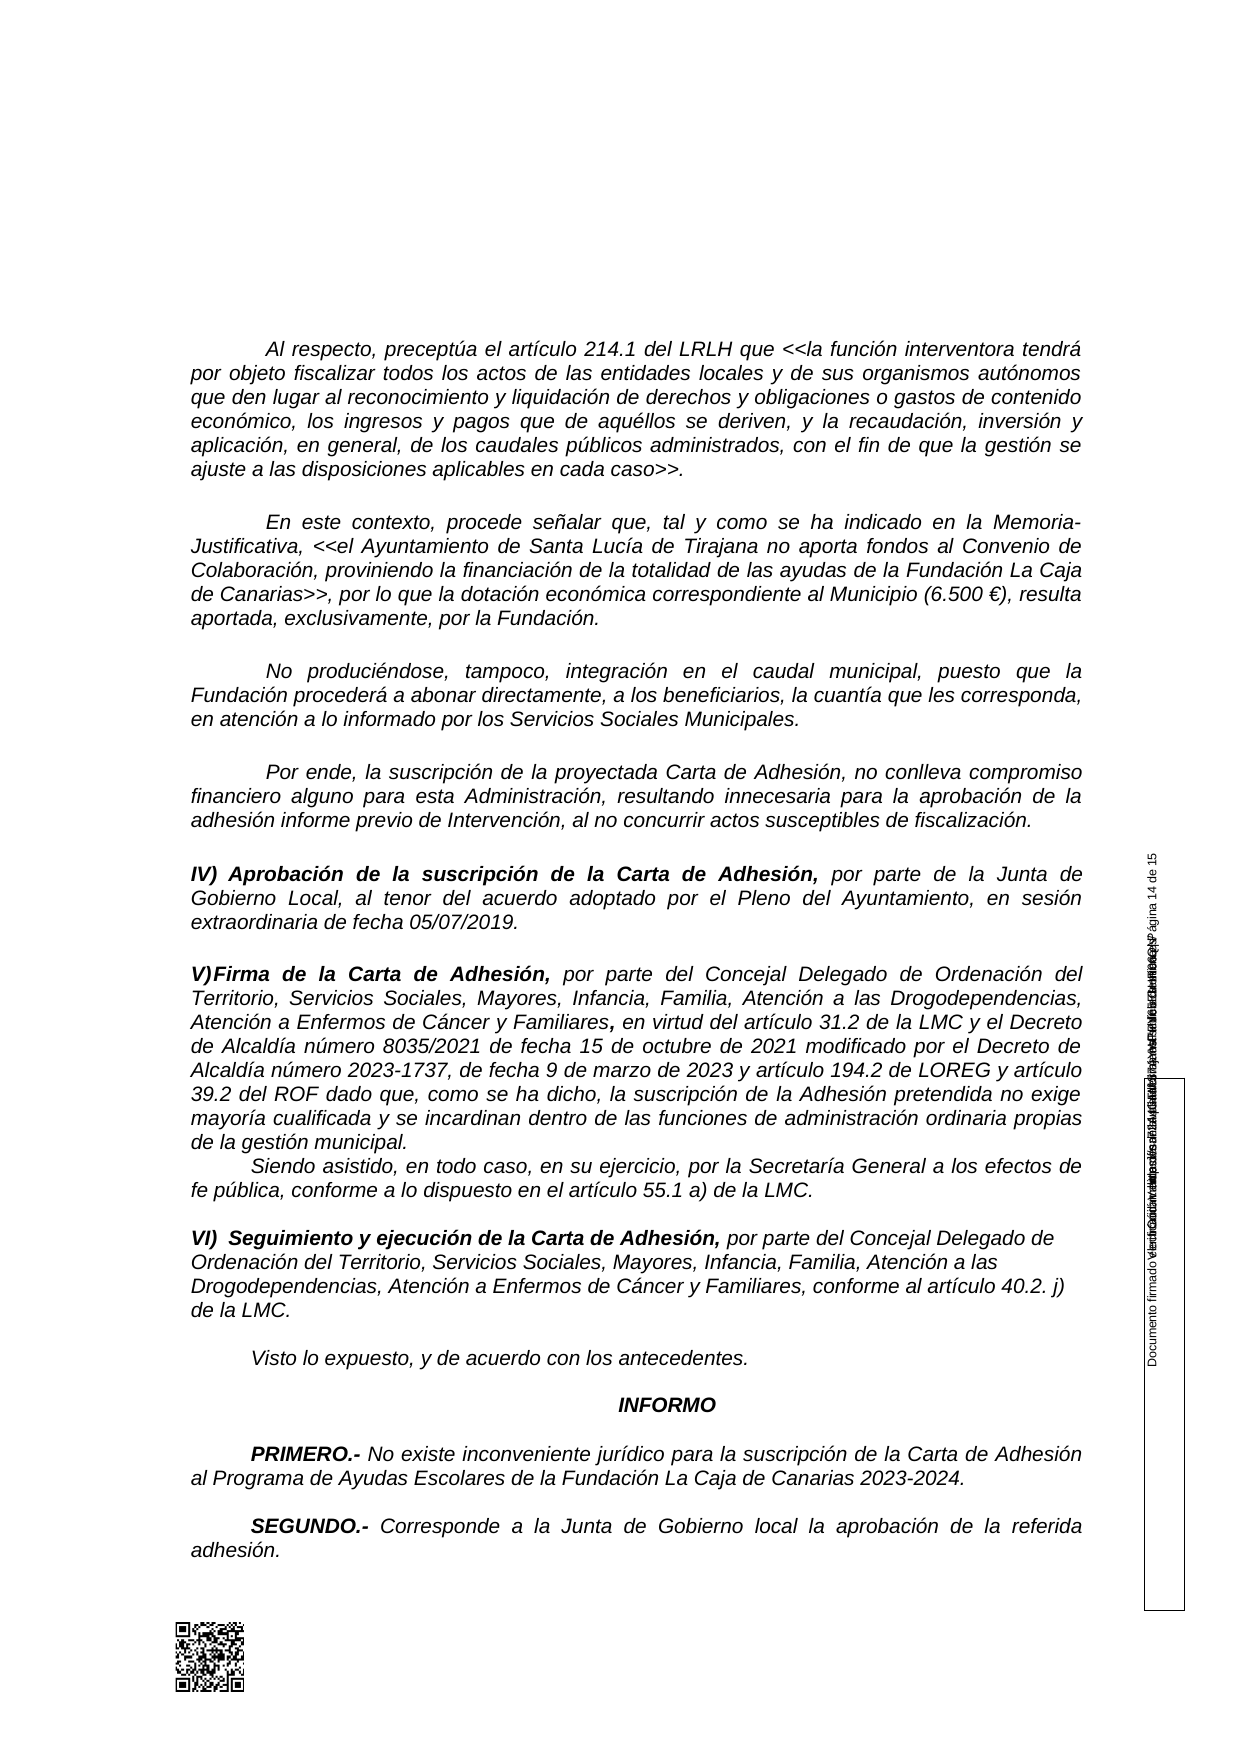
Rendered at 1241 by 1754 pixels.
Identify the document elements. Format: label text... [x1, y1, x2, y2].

text En este contexto, procede señalar que, tal y como se ha indicado en la Memoria-Justificativa, <<el Ayuntamiento de Santa Lucía de Tirajana no aporta fondos al Convenio de Colaboración, proviniendo la financiación de la totalidad de las ayudas de la Fundación La Caja de Canarias>>, por lo que la dotación económica correspondiente al Municipio (6.500 €), resulta aportada, exclusivamente, por la Fundación. [191, 511, 1083, 630]
list Firma de la Carta de Adhesión, por parte del Concejal Delegado de Ordenación del Territorio, Servicios Sociales, Mayores, Infancia, Familia, Atención a las Drogodependencias, Atención a Enfermos de Cáncer y Familiares, en virtud del artículo 31.2 de la LMC y el Decreto de Alcaldía número 8035/2021 de fecha 15 de octubre de 2021 modificado por el Decreto de Alcaldía número 2023-1737, de fecha 9 de marzo de 2023 y artículo 194.2 de LOREG y artículo 39.2 del ROF dado que, como se ha dicho, la suscripción de la Adhesión pretendida no exige mayoría cualificada y se incardinan dentro de las funciones de administración ordinaria propias de la gestión municipal. [191, 963, 1083, 1154]
text INFORMO [618, 1394, 1098, 1418]
text PRIMERO.- No existe inconveniente jurídico para la suscripción de la Carta de Adhesión al Programa de Ayudas Escolares de la Fundación La Caja de Canarias 2023-2024. [191, 1442, 1083, 1490]
text Al respecto, preceptúa el artículo 214.1 del LRLH que <<la función interventora tendrá por objeto fiscalizar todos los actos de las entidades locales y de sus organismos autónomos que den lugar al reconocimiento y liquidación de derechos y obligaciones o gastos de contenido económico, los ingresos y pagos que de aquéllos se deriven, y la recaudación, inversión y aplicación, en general, de los caudales públicos administrados, con el fin de que la gestión se ajuste a las disposiciones aplicables en cada caso>>. [191, 338, 1083, 481]
text Siendo asistido, en todo caso, en su ejercicio, por la Secretaría General a los efectos de fe pública, conforme a lo dispuesto en el artículo 55.1 a) de la LMC. [191, 1154, 1083, 1202]
list Aprobación de la suscripción de la Carta de Adhesión, por parte de la Junta de Gobierno Local, al tenor del acuerdo adoptado por el Pleno del Ayuntamiento, en sesión extraordinaria de fecha 05/07/2019. [191, 862, 1083, 934]
picture [175, 1622, 244, 1692]
text Por ende, la suscripción de la proyectada Carta de Adhesión, no conlleva compromiso financiero alguno para esta Administración, resultando innecesaria para la aprobación de la adhesión informe previo de Intervención, al no concurrir actos susceptibles de fiscalización. [191, 761, 1083, 832]
text No produciéndose, tampoco, integración en el caudal municipal, puesto que la Fundación procederá a abonar directamente, a los beneficiarios, la cuantía que les corresponda, en atención a lo informado por los Servicios Sociales Municipales. [191, 659, 1083, 731]
text SEGUNDO.- Corresponde a la Junta de Gobierno local la aprobación de la referida adhesión. [191, 1514, 1083, 1562]
text Visto lo expuesto, y de acuerdo con los antecedentes. [251, 1346, 1098, 1370]
list Seguimiento y ejecución de la Carta de Adhesión, por parte del Concejal Delegado de Ordenación del Territorio, Servicios Sociales, Mayores, Infancia, Familia, Atención a las Drogodependencias, Atención a Enfermos de Cáncer y Familiares, conforme al artículo 40.2. j) de la LMC. [191, 1226, 1068, 1322]
